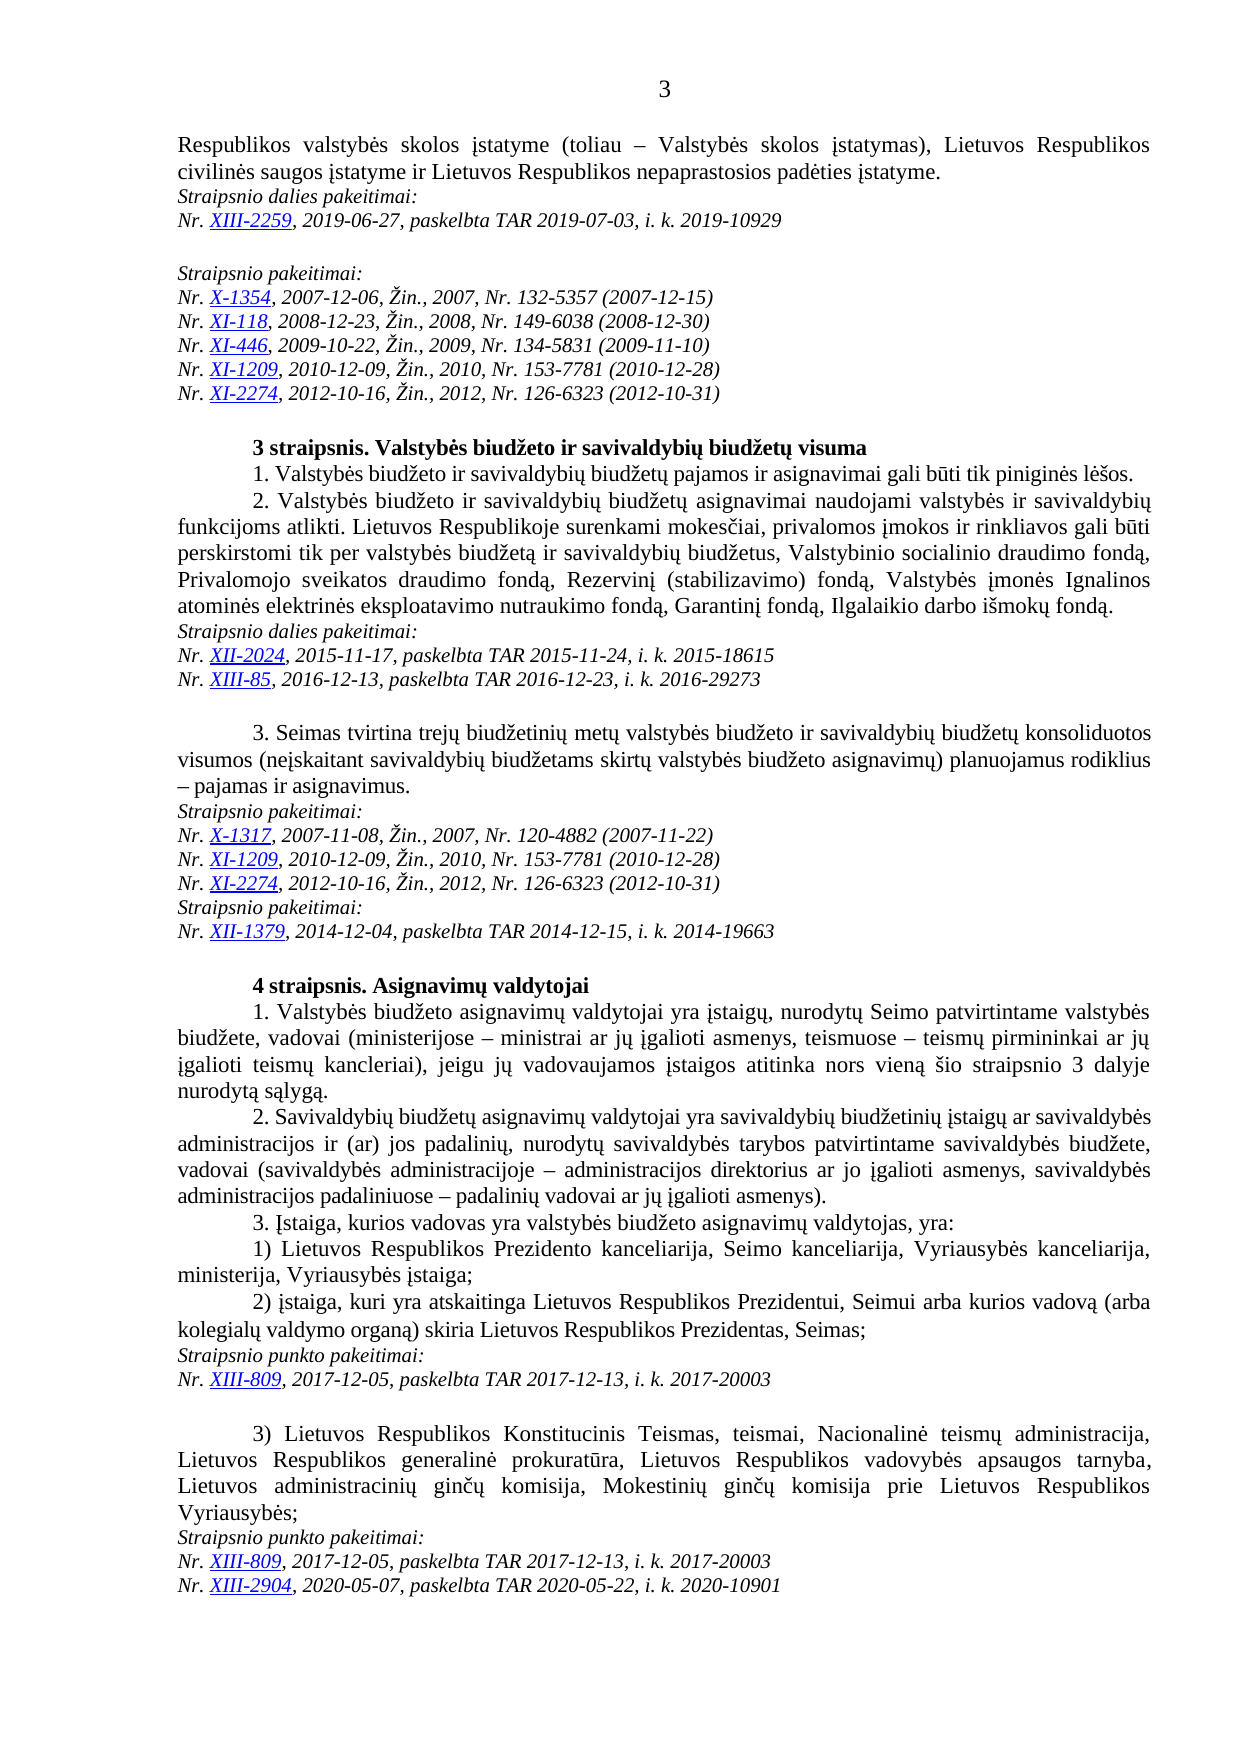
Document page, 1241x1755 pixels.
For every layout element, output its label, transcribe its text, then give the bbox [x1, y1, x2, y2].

text 3. Seimas tvirtina trejų biudžetinių metų valstybės biudžeto ir savivaldybių biudžetų konsoliduotos visumos (neįskaitant savivaldybių biudžetams skirtų valstybės biudžeto asignavimų) planuojamus rodiklius – pajamas ir asignavimus. [177, 719, 1152, 798]
text Straipsnio pakeitimai: [177, 798, 1152, 823]
text 3. Įstaiga, kurios vadovas yra valstybės biudžeto asignavimų valdytojas, yra: [177, 1209, 1152, 1235]
text Straipsnio punkto pakeitimai: [177, 1343, 1152, 1367]
text Straipsnio dalies pakeitimai: [177, 618, 1152, 643]
text Nr. XII-1379, 2014-12-04, paskelbta TAR 2014-12-15, i. k. 2014-19663 [177, 919, 1152, 943]
text 2. Valstybės biudžeto ir savivaldybių biudžetų asignavimai naudojami valstybės ir savivaldybių funkcijoms atlikti. Lietuvos Respublikoje surenkami mokesčiai, privalomos įmokos ir rinkliavos gali būti perskirstomi tik per valstybės biudžetą ir savivaldybių biudžetus, Valstybinio socialinio draudimo fondą, Privalomojo sveikatos draudimo fondą, Rezervinį (stabilizavimo) fondą, Valstybės įmonės Ignalinos atominės elektrinės eksploatavimo nutraukimo fondą, Garantinį fondą, Ilgalaikio darbo išmokų fondą. [177, 487, 1152, 618]
text Straipsnio pakeitimai: [177, 261, 1152, 285]
text Nr. XIII-2259, 2019-06-27, paskelbta TAR 2019-07-03, i. k. 2019-10929 [177, 208, 1152, 232]
text Straipsnio dalies pakeitimai: [177, 184, 1152, 208]
text Nr. XI-446, 2009-10-22, Žin., 2009, Nr. 134-5831 (2009-11-10) [177, 333, 1152, 357]
text 1. Valstybės biudžeto asignavimų valdytojai yra įstaigų, nurodytų Seimo patvirtintame valstybės biudžete, vadovai (ministerijose – ministrai ar jų įgalioti asmenys, teismuose – teismų pirmininkai ar jų įgalioti teismų kancleriai), jeigu jų vadovaujamos įstaigos atitinka nors vieną šio straipsnio 3 dalyje nurodytą sąlygą. [177, 998, 1152, 1103]
text Nr. XI-1209, 2010-12-09, Žin., 2010, Nr. 153-7781 (2010-12-28) [177, 847, 1152, 871]
text Straipsnio pakeitimai: [177, 895, 1152, 919]
text Nr. X-1354, 2007-12-06, Žin., 2007, Nr. 132-5357 (2007-12-15) [177, 285, 1152, 309]
text 3) Lietuvos Respublikos Konstitucinis Teismas, teismai, Nacionalinė teismų administracija, Lietuvos Respublikos generalinė prokuratūra, Lietuvos Respublikos vadovybės apsaugos tarnyba, Lietuvos administracinių ginčų komisija, Mokestinių ginčų komisija prie Lietuvos Respublikos Vyriausybės; [177, 1420, 1152, 1525]
text Nr. XII-2024, 2015-11-17, paskelbta TAR 2015-11-24, i. k. 2015-18615 [177, 643, 1152, 667]
text Respublikos valstybės skolos įstatyme (toliau – Valstybės skolos įstatymas), Lietuvos Respublikos civilinės saugos įstatyme ir Lietuvos Respublikos nepaprastosios padėties įstatyme. [177, 131, 1152, 184]
text 1. Valstybės biudžeto ir savivaldybių biudžetų pajamos ir asignavimai gali būti tik piniginės lėšos. [177, 460, 1152, 487]
text 3 straipsnis. Valstybės biudžeto ir savivaldybių biudžetų visuma [177, 434, 1152, 460]
text 1) Lietuvos Respublikos Prezidento kanceliarija, Seimo kanceliarija, Vyriausybės kanceliarija, ministerija, Vyriausybės įstaiga; [177, 1235, 1152, 1288]
text 2) įstaiga, kuri yra atskaitinga Lietuvos Respublikos Prezidentui, Seimui arba kurios vadovą (arba kolegialų valdymo organą) skiria Lietuvos Respublikos Prezidentas, Seimas; [177, 1288, 1152, 1343]
text Nr. XI-1209, 2010-12-09, Žin., 2010, Nr. 153-7781 (2010-12-28) [177, 357, 1152, 381]
text Nr. XI-118, 2008-12-23, Žin., 2008, Nr. 149-6038 (2008-12-30) [177, 309, 1152, 333]
text Straipsnio punkto pakeitimai: [177, 1525, 1152, 1549]
text Nr. XIII-809, 2017-12-05, paskelbta TAR 2017-12-13, i. k. 2017-20003 [177, 1549, 1152, 1573]
text Nr. XIII-2904, 2020-05-07, paskelbta TAR 2020-05-22, i. k. 2020-10901 [177, 1573, 1152, 1597]
text 2. Savivaldybių biudžetų asignavimų valdytojai yra savivaldybių biudžetinių įstaigų ar savivaldybės administracijos ir (ar) jos padalinių, nurodytų savivaldybės tarybos patvirtintame savivaldybės biudžete, vadovai (savivaldybės administracijoje – administracijos direktorius ar jo įgalioti asmenys, savivaldybės administracijos padaliniuose – padalinių vadovai ar jų įgalioti asmenys). [177, 1103, 1152, 1209]
text Nr. XI-2274, 2012-10-16, Žin., 2012, Nr. 126-6323 (2012-10-31) [177, 871, 1152, 895]
text Nr. XIII-85, 2016-12-13, paskelbta TAR 2016-12-23, i. k. 2016-29273 [177, 667, 1152, 691]
text Nr. X-1317, 2007-11-08, Žin., 2007, Nr. 120-4882 (2007-11-22) [177, 823, 1152, 847]
text Nr. XIII-809, 2017-12-05, paskelbta TAR 2017-12-13, i. k. 2017-20003 [177, 1367, 1152, 1391]
text Nr. XI-2274, 2012-10-16, Žin., 2012, Nr. 126-6323 (2012-10-31) [177, 381, 1152, 405]
text 4 straipsnis. Asignavimų valdytojai [177, 972, 1152, 998]
